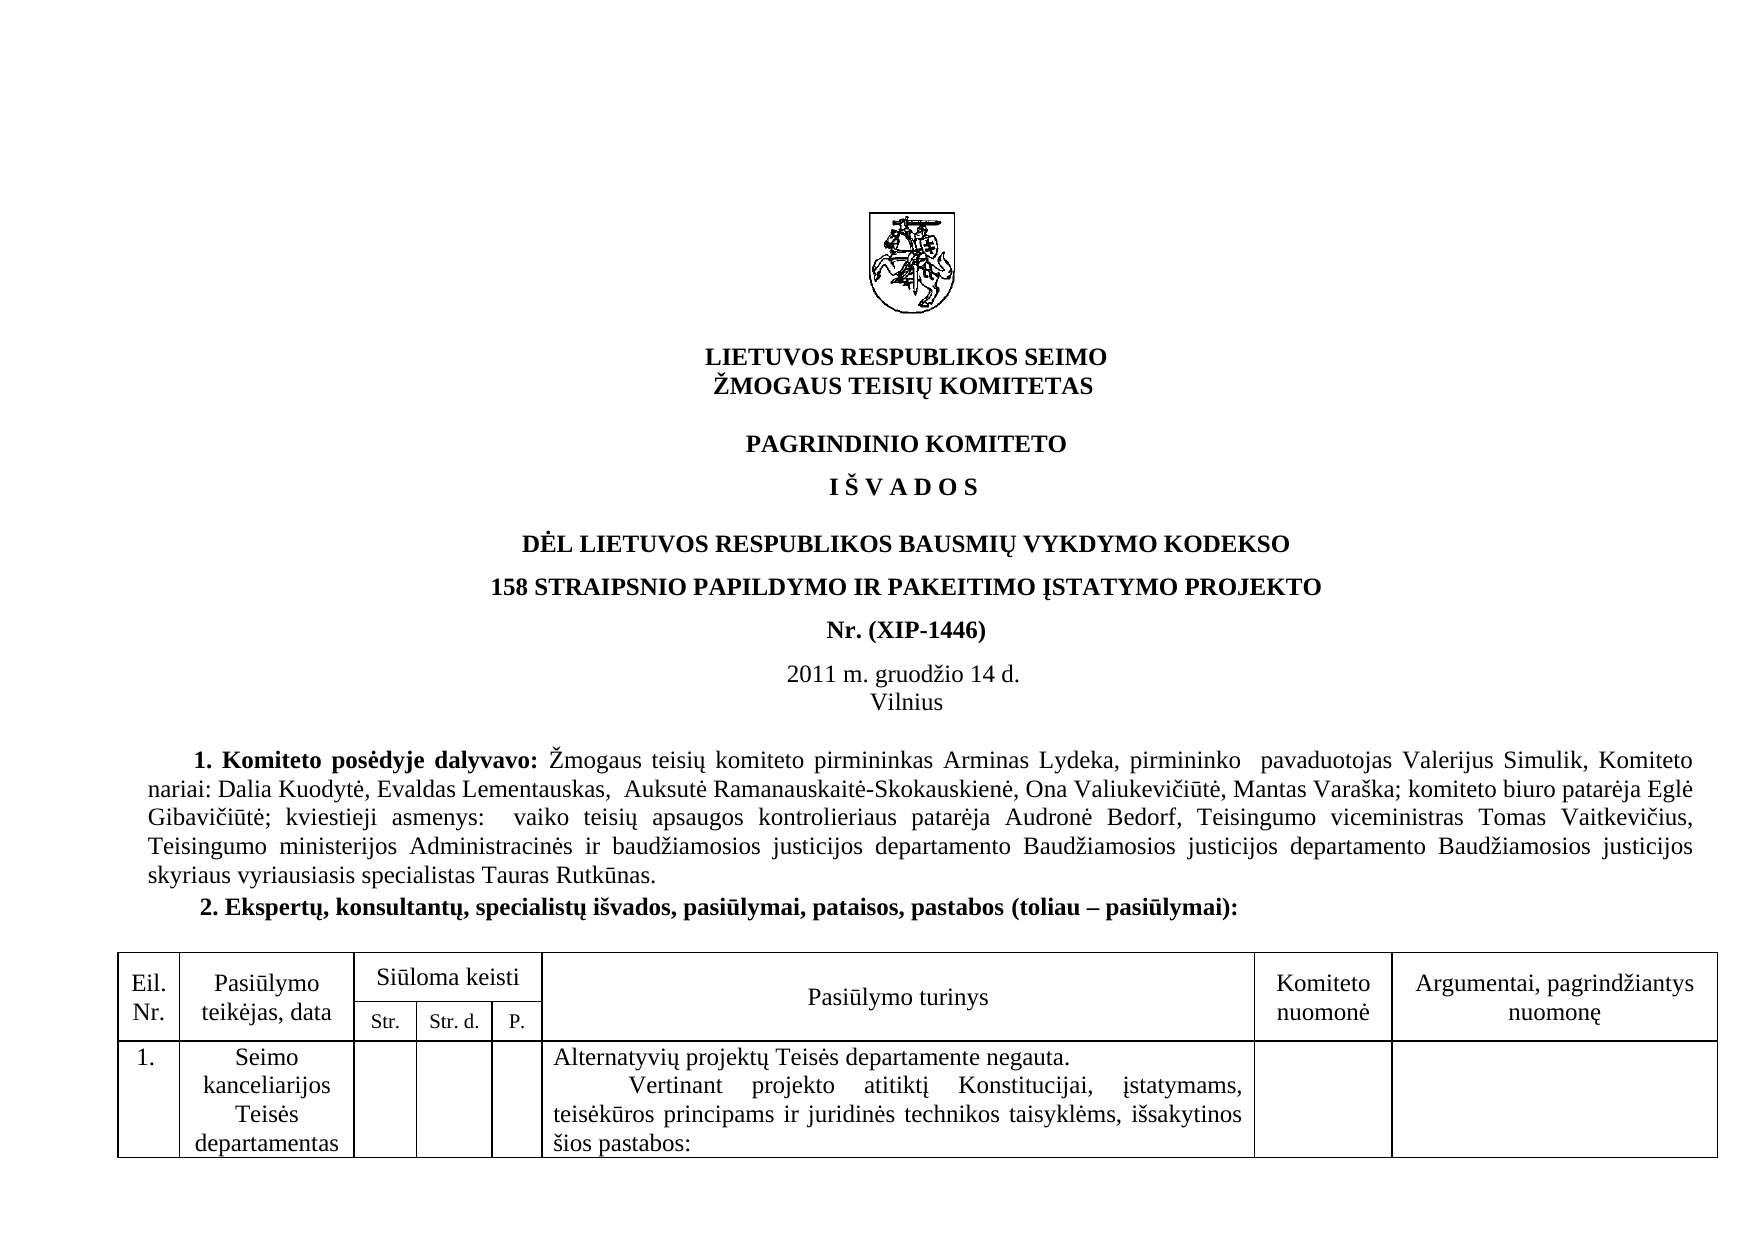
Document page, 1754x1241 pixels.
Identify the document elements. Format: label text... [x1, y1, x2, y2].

text 2. Ekspertų, konsultantų, specialistų išvados, pasiūlymai, pataisos, pastabos (toliau – pasiūlymai): [118, 889, 1694, 923]
table_cell Seimo kanceliarijos Teisės departamentas [180, 1042, 353, 1157]
table_cell [417, 1042, 491, 1157]
table_cell 1. [119, 1042, 179, 1157]
text 1. Komiteto posėdyje dalyvavo: Žmogaus teisių komiteto pirmininkas Arminas Lydeka, pirmininko pavaduotojas Valerijus Simulik, Komiteto nariai: Dalia Kuodytė, Evaldas Lementauskas, Auksutė Ramanauskaitė-Skokauskienė, Ona Valiukevičiūtė, Mantas Varaška; komiteto biuro patarėja Eglė Gibavičiūtė; kviestieji asmenys: vaiko teisių apsaugos kontrolieriaus patarėja Audronė Bedorf, Teisingumo viceministras Tomas Vaitkevičius, Teisingumo ministerijos Administracinės ir baudžiamosios justicijos departamento Baudžiamosios justicijos departamento Baudžiamosios justicijos skyriaus vyriausiasis specialistas Tauras Rutkūnas. [148, 745, 1694, 889]
table_cell Str. [355, 1002, 416, 1040]
table_header Eil. Nr. [119, 953, 179, 1040]
text DĖL LIETUVOS RESPUBLIKOS bausmių vykdymo kodekso [118, 529, 1694, 558]
table_cell [493, 1042, 541, 1157]
table_header Pasiūlymo turinys [543, 953, 1254, 1040]
text 158 straipsnio papildymo ir pakeitimo ĮSTATYMO PROJEKTO [118, 572, 1694, 601]
text LIETUVOS RESPUBLIKOS SEIMO [118, 342, 1694, 371]
text 2011 m. gruodžio 14 d. [118, 659, 1694, 687]
table_cell [1393, 1042, 1717, 1157]
table_cell Str. d. [417, 1002, 491, 1040]
table_cell [355, 1042, 416, 1157]
text Nr. (XIP-1446) [118, 616, 1694, 644]
text ŽMOGAUS TEISIŲ komitetas [118, 371, 1694, 400]
table_header Siūloma keisti [355, 953, 541, 1001]
table_cell [1255, 1042, 1391, 1157]
table_header Komiteto nuomonė [1255, 953, 1391, 1040]
table_header Argumentai, pagrindžiantys nuomonę [1393, 953, 1717, 1040]
table_header Pasiūlymo teikėjas, data [180, 953, 353, 1040]
table_cell P. [493, 1002, 541, 1040]
table_cell Alternatyvių projektų Teisės departamente negauta. Vertinant projekto atitiktį Konstitucijai, įstatymams, teisėkūros principams ir juridinės technikos taisyklėms, išsakytinos šios pastabos: [543, 1042, 1254, 1157]
text Vilnius [118, 687, 1694, 716]
subtitle PAGRINDINIO KOMITETO [118, 429, 1694, 457]
subtitle I Š V A D O S [118, 472, 1694, 501]
